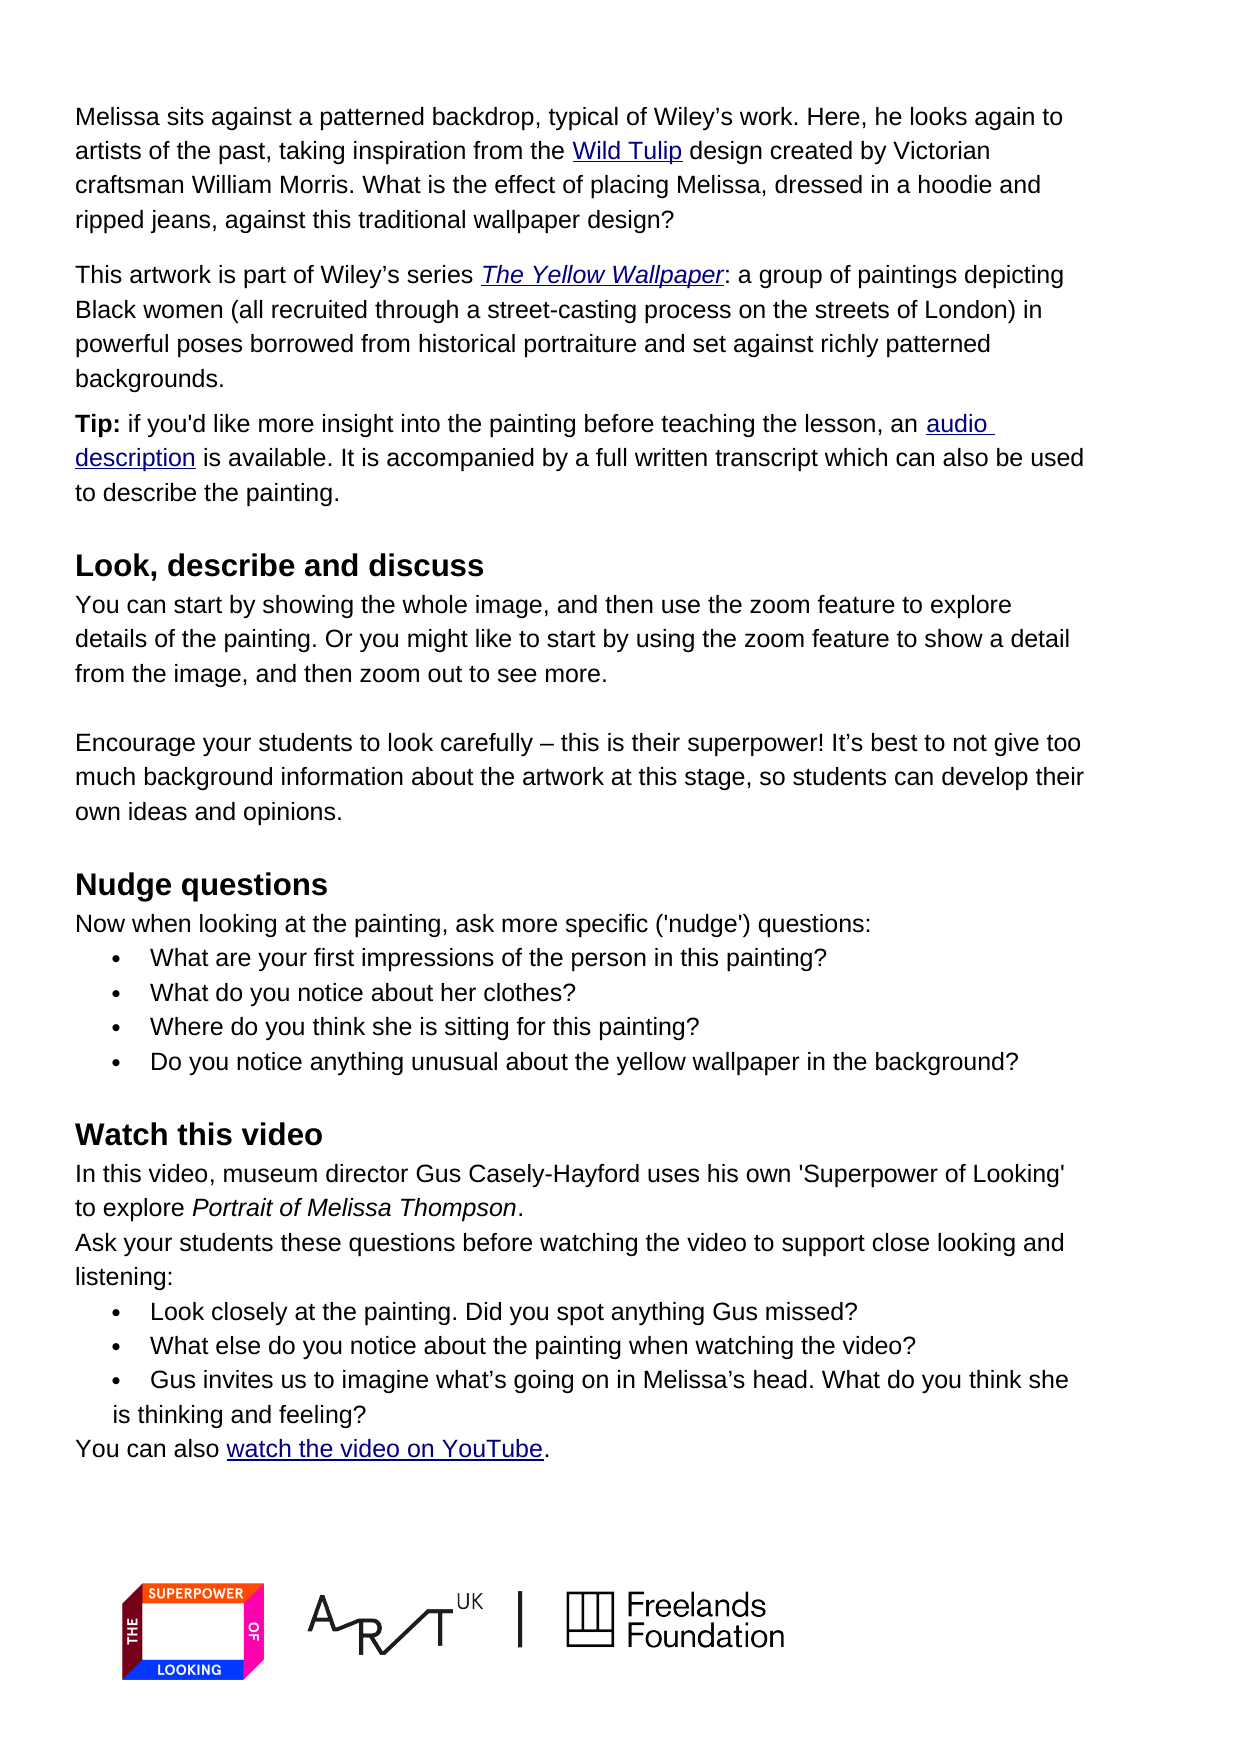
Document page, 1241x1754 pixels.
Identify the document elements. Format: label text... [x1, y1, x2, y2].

text Nudge questions [75, 866, 1090, 901]
text You can also watch the video on YouTube. [75, 1434, 1090, 1463]
text Tip: if you'd like more insight into the painting before teaching the lesson, an audio description is available. It is accompanied by a full written transcript which can also be used to describe the painting. [75, 409, 1090, 506]
list What else do you notice about the painting when watching the video? [112, 1331, 1090, 1360]
text Melissa sits against a patterned backdrop, typical of Wiley’s work. Here, he looks again to artists of the past, taking inspiration from the Wild Tulip design created by Victorian craftsman William Morris. What is the effect of placing Melissa, dressed in a hoodie and ripped jeans, against this traditional wallpaper design? [75, 102, 1090, 234]
list What are your first impressions of the person in this painting? [112, 943, 1090, 972]
text You can start by showing the whole image, and then use the zoom feature to explore details of the painting. Or you might like to start by using the zoom feature to show a detail from the image, and then zoom out to see more. [75, 590, 1090, 687]
list What do you notice about her clothes? [112, 978, 1090, 1006]
list Where do you think she is sitting for this painting? [112, 1012, 1090, 1041]
list Look closely at the painting. Did you spot anything Gus missed? [112, 1297, 1090, 1325]
text Now when looking at the painting, ask more specific ('nudge') questions: [75, 909, 1090, 937]
text Look, describe and discuss [75, 547, 1090, 582]
text Watch this video [75, 1116, 1090, 1151]
text This artwork is part of Wiley’s series The Yellow Wallpaper: a group of paintings depicting Black women (all recruited through a street-casting process on the streets of London) in powerful poses borrowed from historical portraiture and set against richly patterned backgrounds. [75, 260, 1090, 392]
list Gus invites us to imagine what’s going on in Melissa’s head. What do you think she is thinking and feeling? [112, 1366, 1090, 1429]
text Encourage your students to look carefully – this is their superpower! It’s best to not give too much background information about the artwork at this stage, so students can develop their own ideas and opinions. [75, 728, 1090, 825]
list Do you notice anything unusual about the yellow wallpaper in the background? [112, 1047, 1090, 1075]
text In this video, museum director Gus Casely-Hayford uses his own 'Superpower of Looking' to explore Portrait of Melissa Thompson. [75, 1159, 1090, 1222]
text Ask your students these questions before watching the video to support close looking and listening: [75, 1228, 1090, 1291]
